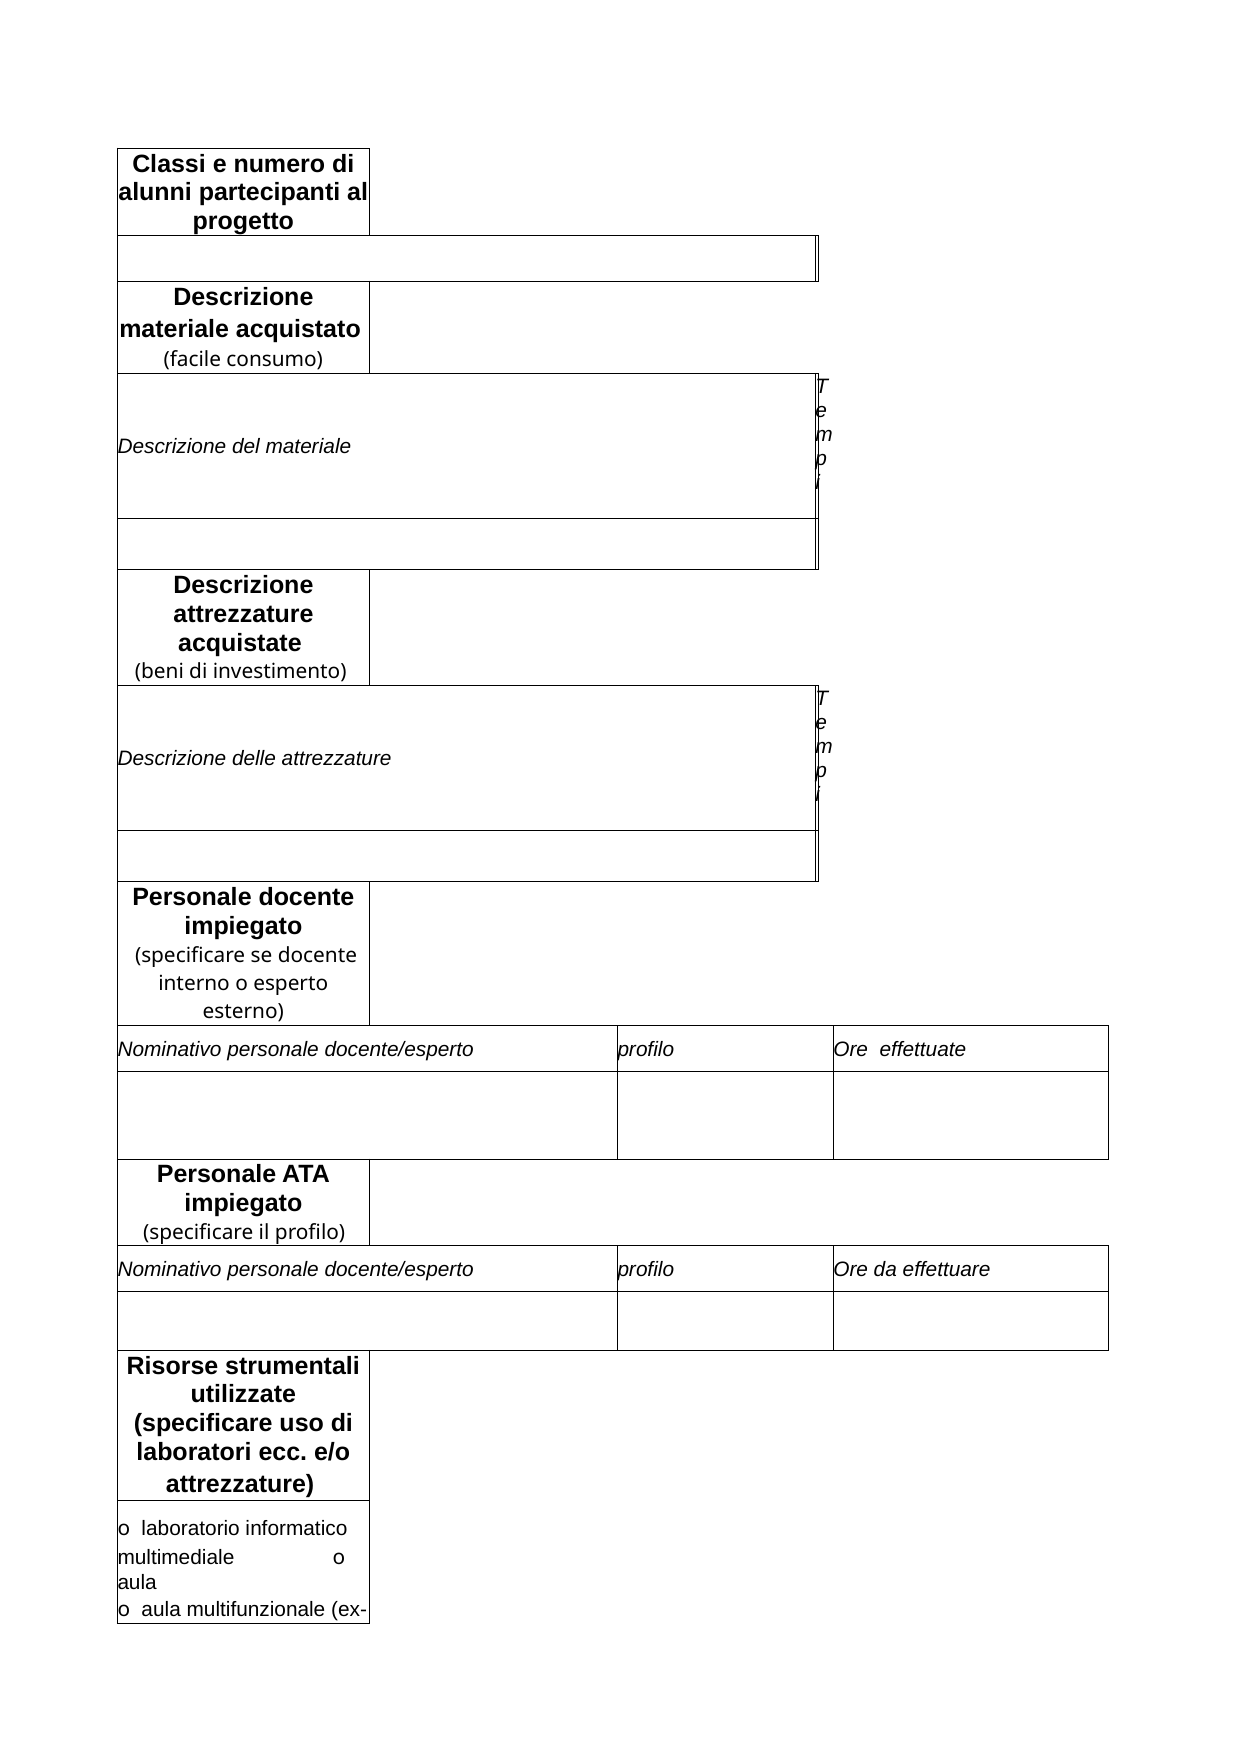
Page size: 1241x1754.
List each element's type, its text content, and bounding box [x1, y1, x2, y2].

table_cell [118, 264, 815, 281]
table_cell [819, 767, 824, 776]
table_cell Ore effettuate [834, 1026, 1108, 1036]
table_cell [370, 910, 1122, 1025]
table_cell profilo [618, 1281, 833, 1291]
table_cell [1109, 1054, 1122, 1071]
table_cell Ore da effettuare [834, 1281, 1108, 1291]
table_cell [370, 1379, 1122, 1500]
table_cell [370, 598, 1122, 685]
table_cell [834, 1072, 1108, 1093]
table_cell [370, 310, 1122, 373]
table_cell Ore effettuate [834, 1060, 1108, 1071]
table_cell Descrizione delle attrezzature [118, 686, 815, 746]
table_cell [118, 1335, 617, 1350]
table_cell [118, 549, 815, 569]
table_cell [618, 1327, 833, 1350]
table_cell [819, 859, 1122, 881]
table_cell profilo [618, 1026, 833, 1036]
table_cell [118, 1143, 617, 1158]
table_cell [834, 1327, 1108, 1350]
table_cell [819, 714, 1122, 830]
table_cell [834, 1121, 1108, 1158]
table_cell [118, 1292, 617, 1307]
table_cell o laboratorio informatico multimediale o aula o aula multifunzionale (ex-palestra) o biblioteca o laboratorio polifunzionale fisica-chimica [118, 1501, 369, 1513]
table_cell [819, 402, 1122, 518]
table_cell [819, 547, 1122, 569]
table_cell [1109, 1100, 1122, 1158]
table_cell [118, 1072, 617, 1087]
table_cell [819, 455, 824, 464]
table_cell [618, 1121, 833, 1158]
table_cell Descrizione del materiale [118, 458, 815, 518]
table_cell Ore da effettuare [834, 1246, 1108, 1257]
table_cell Nominativo personale docente/esperto [118, 1060, 617, 1071]
table_cell [834, 1292, 1108, 1298]
table_cell Descrizione delle attrezzature [118, 770, 815, 830]
table_cell [1109, 1320, 1122, 1350]
table_cell [618, 1292, 833, 1298]
table_cell [370, 1187, 1122, 1245]
table_cell [1109, 1274, 1122, 1291]
table_cell profilo [618, 1246, 833, 1257]
table_cell Nominativo personale docente/esperto [118, 1026, 617, 1036]
table_cell [819, 264, 1122, 281]
table_cell Descrizione del materiale [118, 374, 815, 434]
table_cell Nominativo personale docente/esperto [118, 1246, 617, 1257]
table_cell Nominativo personale docente/esperto [118, 1281, 617, 1291]
table_cell profilo [618, 1060, 833, 1071]
table_cell [370, 1529, 1122, 1623]
table_header [370, 177, 1122, 235]
table_cell [118, 862, 815, 881]
table_cell [618, 1072, 833, 1093]
